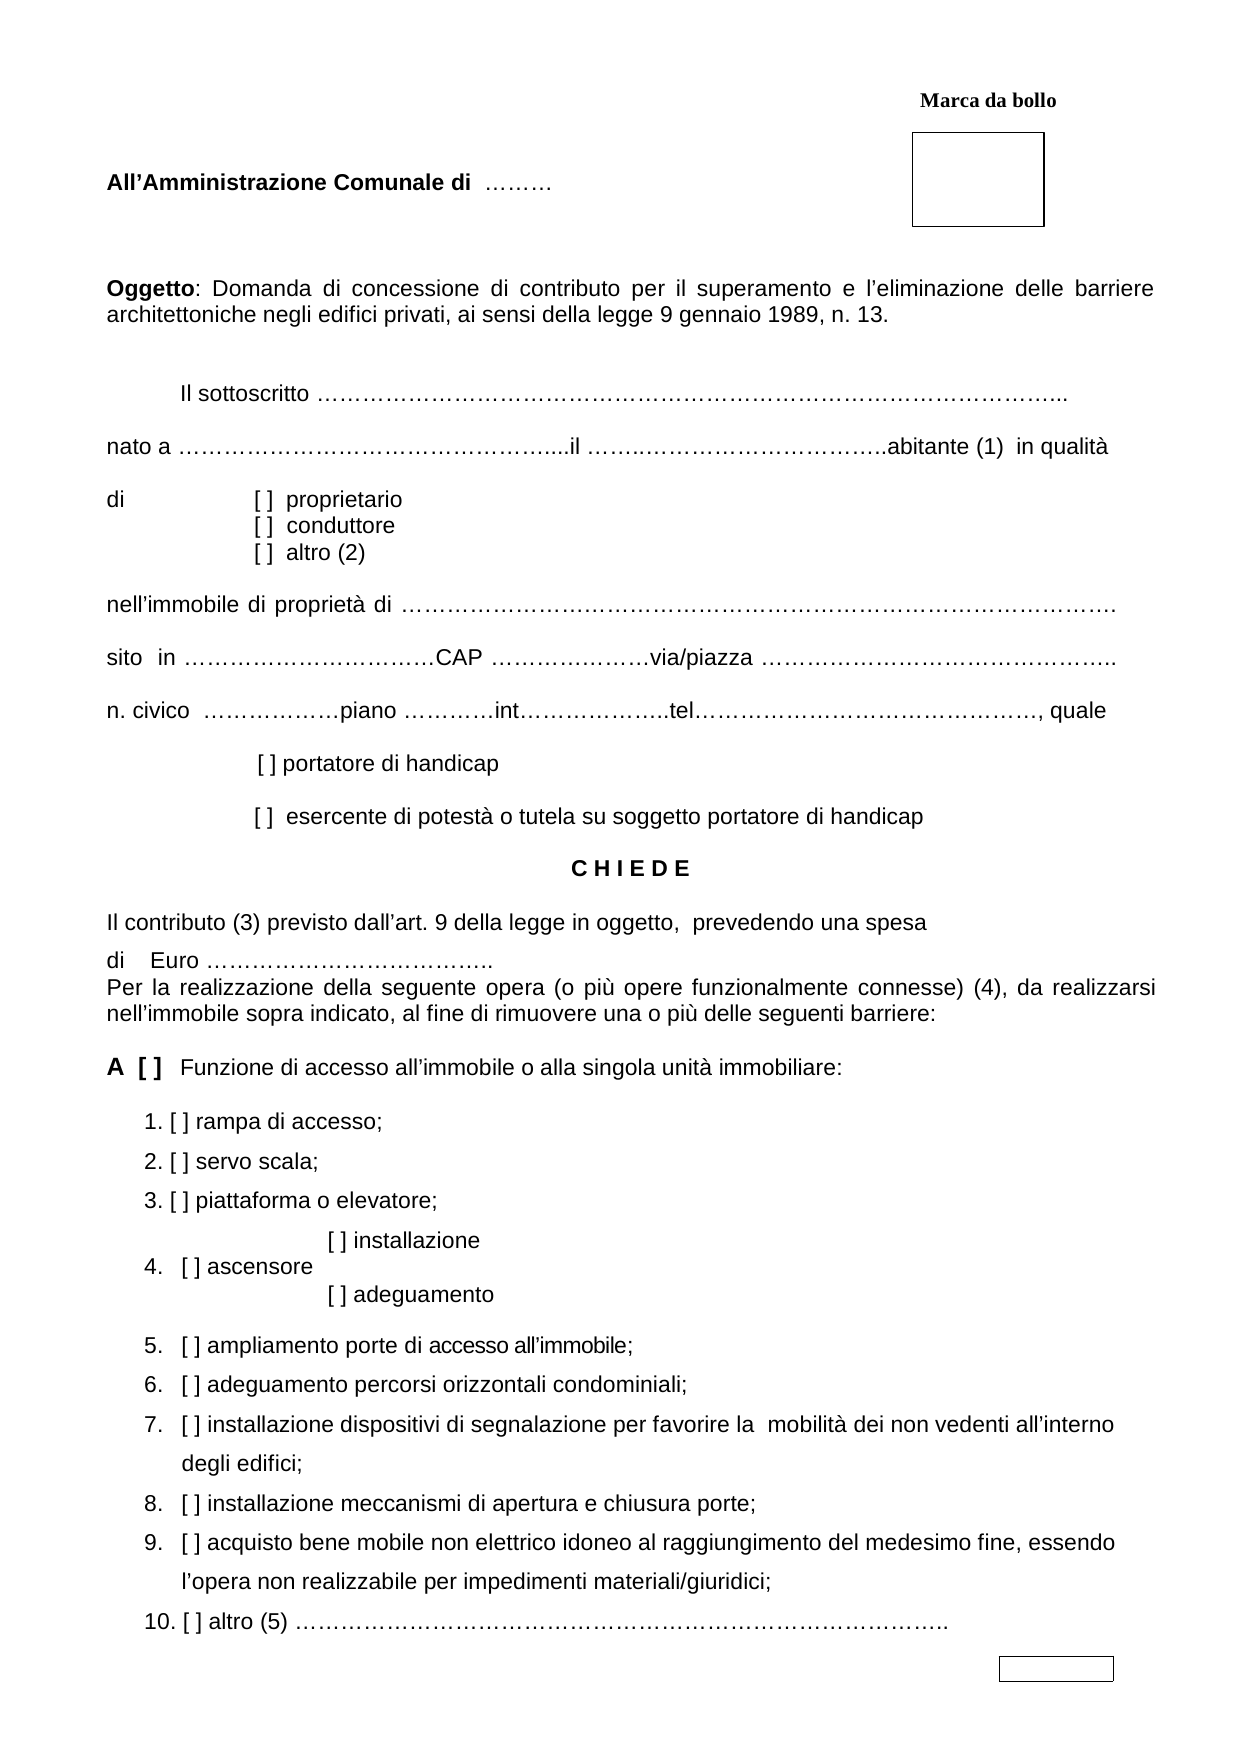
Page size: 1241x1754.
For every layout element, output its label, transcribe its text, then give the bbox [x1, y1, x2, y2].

text 8. [ ] installazione meccanismi di apertura e chiusura porte; [144, 1489, 1165, 1516]
text [ ] portatore di handicap [257, 750, 1165, 777]
text [ ] esercente di potestà o tutela su soggetto portatore di handicap [254, 803, 1165, 829]
text 7. [ ] installazione dispositivi di segnalazione per favorire la mobilità dei non vedenti all’interno degli edifici; [144, 1411, 1116, 1476]
text 1. [ ] rampa di accesso; [144, 1108, 1165, 1134]
text 10. [ ] altro (5) ………………………………………………………………………….. [144, 1608, 1165, 1634]
text [ ] conduttore [254, 513, 1165, 539]
text C H I E D E [566, 855, 694, 881]
text 3. [ ] piattaforma o elevatore; [144, 1187, 1165, 1213]
text [ ] adeguamento [327, 1280, 1165, 1306]
text A [ ] Funzione di accesso all’immobile o alla singola unità immobiliare: [106, 1052, 879, 1081]
text Per la realizzazione della seguente opera (o più opere funzionalmente connesse) (4), da realizzarsi nell’immobile sopra indicato, al fine di rimuovere una o più delle seguenti barriere: [106, 974, 1158, 1026]
text Il sottoscritto ……………………………………………………………………………………... nato a …………………………………………....il ……..…………………………..abitante (1) in qualità [106, 380, 1113, 459]
text 5. [ ] ampliamento porte di accesso all’immobile; [144, 1332, 1165, 1358]
text 9. [ ] acquisto bene mobile non elettrico idoneo al raggiungimento del medesimo fine, essendo l’opera non realizzabile per impedimenti materiali/giuridici; [144, 1529, 1117, 1594]
text [ ] installazione [327, 1226, 1165, 1252]
text di [ ] proprietario [106, 486, 408, 513]
text 4. [ ] ascensore [144, 1253, 320, 1279]
text [ ] altro (2) [254, 539, 1165, 565]
text Oggetto: Domanda di concessione di contributo per il superamento e l’eliminazione delle barriere architettoniche negli edifici privati, ai sensi della legge 9 gennaio 1989, n. 13. [106, 274, 1158, 328]
text nell’immobile di proprietà di …………………………………………………………………………………. sito in ……………………………CAP …………………via/piazza ……………………………………….. n. civico ………………piano …………int………………..tel………………………………………, quale [106, 591, 1117, 723]
text Il contributo (3) previsto dall’art. 9 della legge in oggetto, prevedendo una spesa di Euro ……………………………….. [106, 897, 929, 974]
text 6. [ ] adeguamento percorsi orizzontali condominiali; [144, 1371, 1165, 1398]
text All’Amministrazione Comunale di ……… [106, 169, 637, 195]
text Marca da bollo [96, 88, 1056, 112]
text 2. [ ] servo scala; [144, 1148, 1165, 1174]
